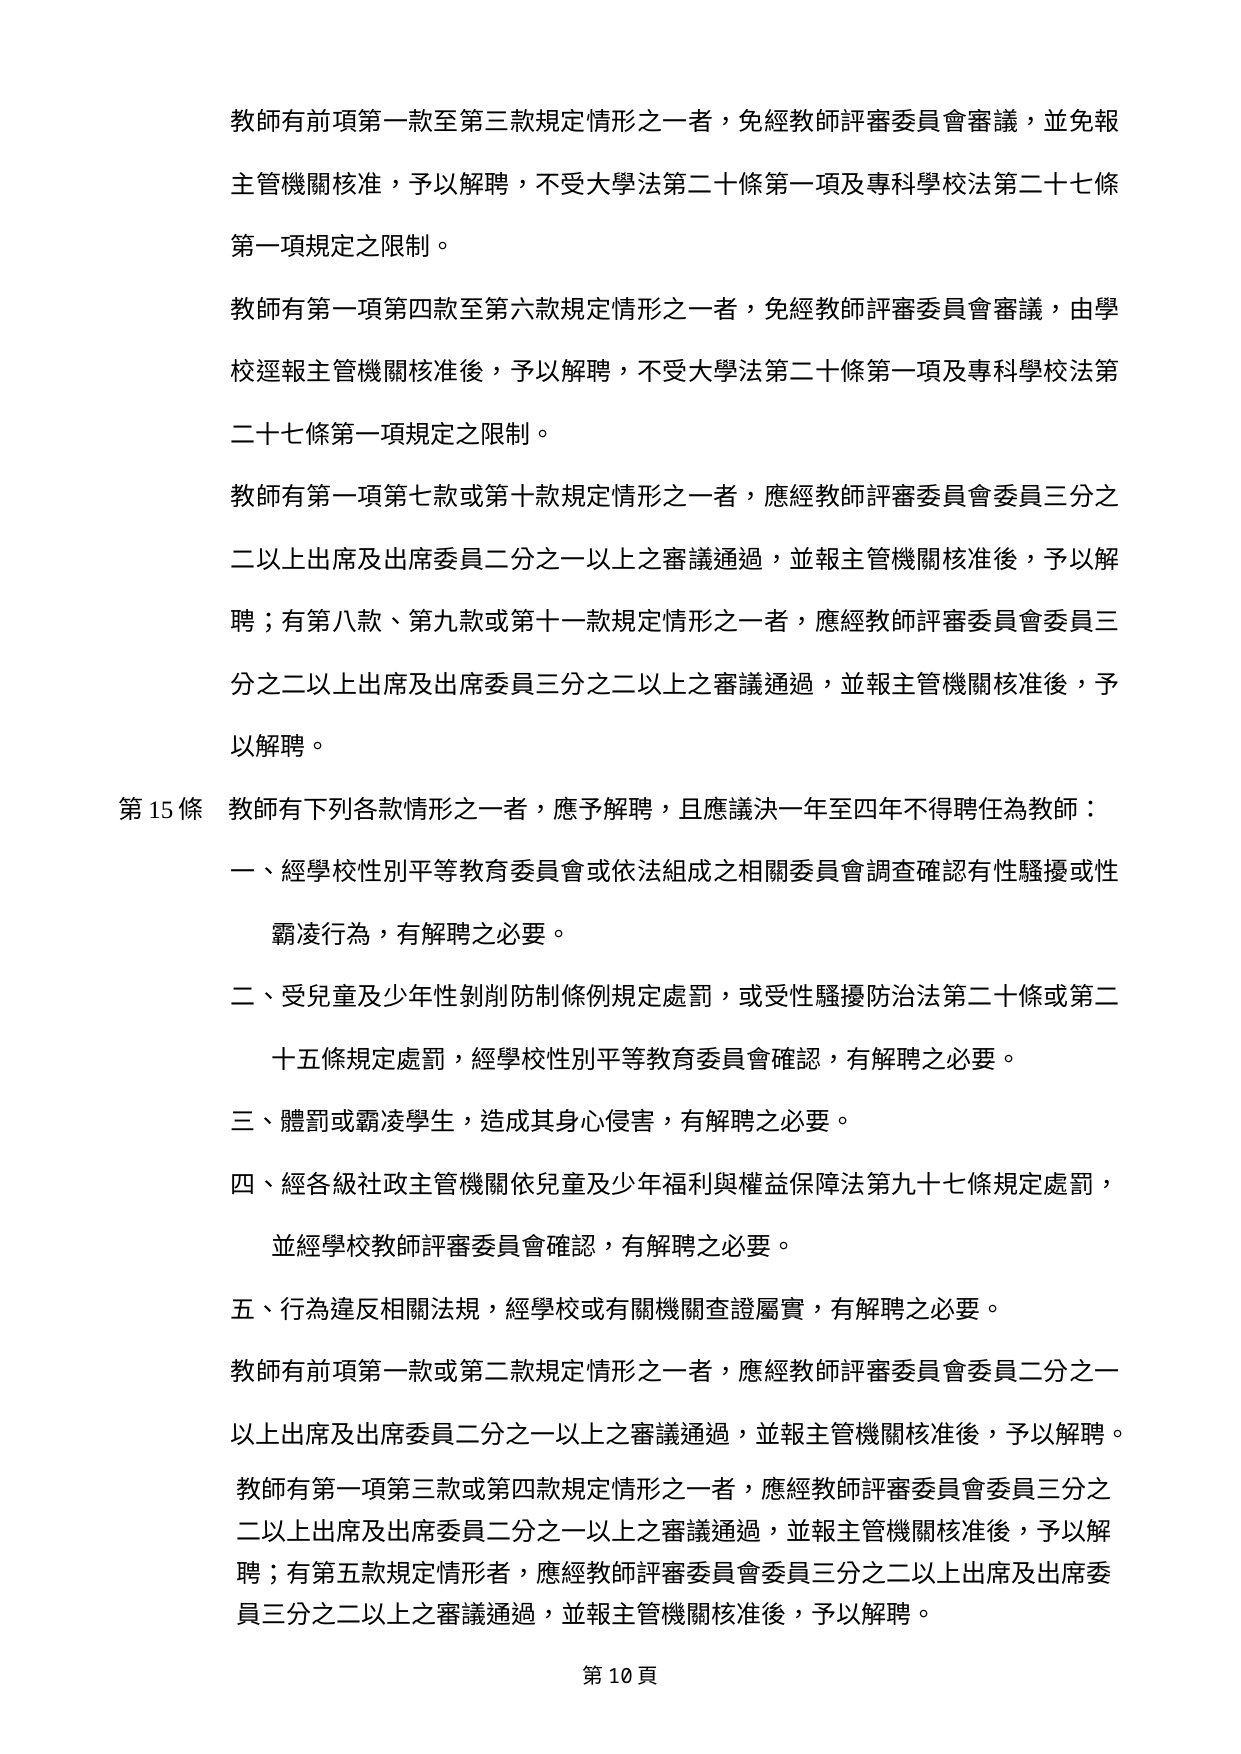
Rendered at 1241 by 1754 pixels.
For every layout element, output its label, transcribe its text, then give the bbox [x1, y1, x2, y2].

text 三、體罰或霸凌學生，造成其身心侵害，有解聘之必要。 [230, 1078, 1122, 1141]
text 第15條 教師有下列各款情形之一者，應予解聘，且應議決一年至四年不得聘任為教師： [118, 766, 1122, 828]
text 教師有前項第一款或第二款規定情形之一者，應經教師評審委員會委員二分之一以上出席及出席委員二分之一以上之審議通過，並報主管機關核准後，予以解聘。 [230, 1328, 1122, 1453]
text 教師有前項第一款至第三款規定情形之一者，免經教師評審委員會審議，並免報主管機關核准，予以解聘，不受大學法第二十條第一項及專科學校法第二十七條第一項規定之限制。 [230, 78, 1122, 266]
text 四、經各級社政主管機關依兒童及少年福利與權益保障法第九十七條規定處罰，並經學校教師評審委員會確認，有解聘之必要。 [230, 1141, 1122, 1266]
text 教師有第一項第三款或第四款規定情形之一者，應經教師評審委員會委員三分之二以上出席及出席委員二分之一以上之審議通過，並報主管機關核准後，予以解聘；有第五款規定情形者，應經教師評審委員會委員三分之二以上出席及出席委員三分之二以上之審議通過，並報主管機關核准後，予以解聘。 [236, 1466, 1122, 1632]
text 二、受兒童及少年性剝削防制條例規定處罰，或受性騷擾防治法第二十條或第二十五條規定處罰，經學校性別平等教育委員會確認，有解聘之必要。 [230, 953, 1122, 1078]
text 教師有第一項第七款或第十款規定情形之一者，應經教師評審委員會委員三分之二以上出席及出席委員二分之一以上之審議通過，並報主管機關核准後，予以解聘；有第八款、第九款或第十一款規定情形之一者，應經教師評審委員會委員三分之二以上出席及出席委員三分之二以上之審議通過，並報主管機關核准後，予以解聘。 [230, 453, 1122, 766]
text 五、行為違反相關法規，經學校或有關機關查證屬實，有解聘之必要。 [230, 1266, 1122, 1328]
text 教師有第一項第四款至第六款規定情形之一者，免經教師評審委員會審議，由學校逕報主管機關核准後，予以解聘，不受大學法第二十條第一項及專科學校法第二十七條第一項規定之限制。 [230, 266, 1122, 453]
text 一、經學校性別平等教育委員會或依法組成之相關委員會調查確認有性騷擾或性霸凌行為，有解聘之必要。 [230, 828, 1122, 953]
